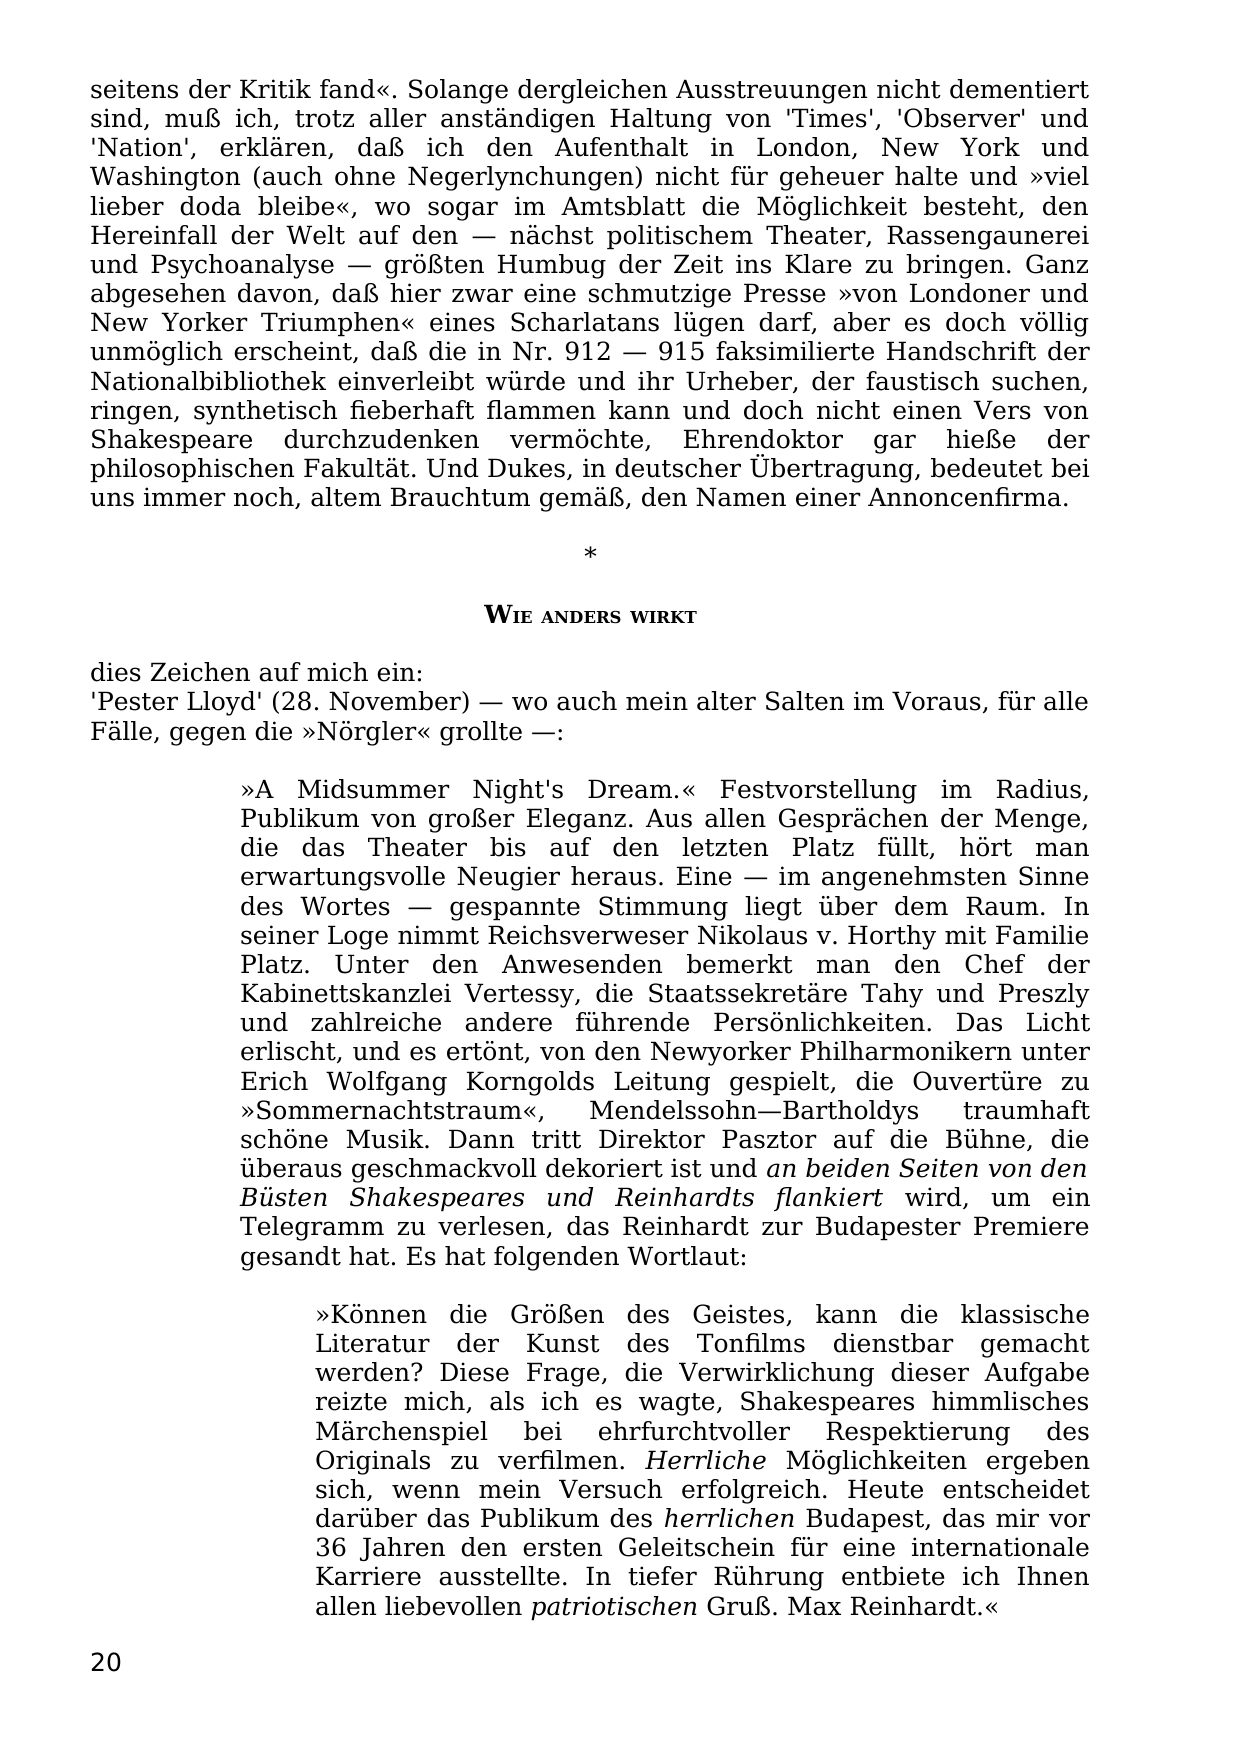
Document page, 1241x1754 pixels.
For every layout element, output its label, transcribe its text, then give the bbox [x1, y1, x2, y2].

text 'Pester Lloyd' (28. November) — wo auch mein alter Salten im Voraus, für alle Fälle, gegen die »Nörgler« grollte —: [90, 687, 1091, 746]
text Wie anders wirkt [90, 571, 1091, 629]
text seitens der Kritik fand«. Solange dergleichen Ausstreuungen nicht dementiert sind, muß ich, trotz aller anständigen Haltung von 'Times', 'Observer' und 'Nation', erklären, daß ich den Aufenthalt in London, New York und Washington (auch ohne Negerlynchungen) nicht für geheuer halte und »viel lieber doda bleibe«, wo sogar im Amtsblatt die Möglichkeit besteht, den Hereinfall der Welt auf den — nächst politischem Theater, Rassengaunerei und Psychoanalyse — größten Humbug der Zeit ins Klare zu bringen. Ganz abgesehen davon, daß hier zwar eine schmutzige Presse »von Londoner und New Yorker Triumphen« eines Scharlatans lügen darf, aber es doch völlig unmöglich erscheint, daß die in Nr. 912 — 915 faksimilierte Handschrift der Nationalbibliothek einverleibt würde und ihr Urheber, der faustisch suchen, ringen, synthetisch fieberhaft flammen kann und doch nicht einen Vers von Shakespeare durchzudenken vermöchte, Ehrendoktor gar hieße der philosophischen Fakultät. Und Dukes, in deutscher Übertragung, bedeutet bei uns immer noch, altem Brauchtum gemäß, den Namen einer Annoncenfirma. [90, 75, 1091, 512]
text »A Midsummer Night's Dream.« Festvorstellung im Radius, Publikum von großer Eleganz. Aus allen Gesprächen der Menge, die das Theater bis auf den letzten Platz füllt, hört man erwartungsvolle Neugier heraus. Eine — im angenehmsten Sinne des Wortes — gespannte Stimmung liegt über dem Raum. In seiner Loge nimmt Reichsverweser Nikolaus v. Horthy mit Familie Platz. Unter den Anwesenden bemerkt man den Chef der Kabinettskanzlei Vertessy, die Staatssekretäre Tahy und Preszly und zahlreiche andere führende Persönlichkeiten. Das Licht erlischt, und es ertönt, von den Newyorker Philharmonikern unter Erich Wolfgang Korngolds Leitung gespielt, die Ouvertüre zu »Sommernachtstraum«, Mendelssohn—Bartholdys traumhaft schöne Musik. Dann tritt Direktor Pasztor auf die Bühne, die überaus geschmackvoll dekoriert ist und an beiden Seiten von den Büsten Shakespeares und Reinhardts flankiert wird, um ein Telegramm zu verlesen, das Reinhardt zur Budapester Premiere gesandt hat. Es hat folgenden Wortlaut: [240, 775, 1091, 1271]
text dies Zeichen auf mich ein: [90, 658, 1091, 687]
text »Können die Größen des Geistes, kann die klassische Literatur der Kunst des Tonfilms dienstbar gemacht werden? Diese Frage, die Verwirklichung dieser Aufgabe reizte mich, als ich es wagte, Shakespeares himmlisches Märchenspiel bei ehrfurchtvoller Respektierung des Originals zu verfilmen. Herrliche Möglichkeiten ergeben sich, wenn mein Versuch erfolgreich. Heute entscheidet darüber das Publikum des herrlichen Budapest, das mir vor 36 Jahren den ersten Geleitschein für eine internationale Karriere ausstellte. In tiefer Rührung entbiete ich Ihnen allen liebevollen patriotischen Gruß. Max Reinhardt.« [315, 1300, 1091, 1621]
text * [90, 542, 1091, 571]
